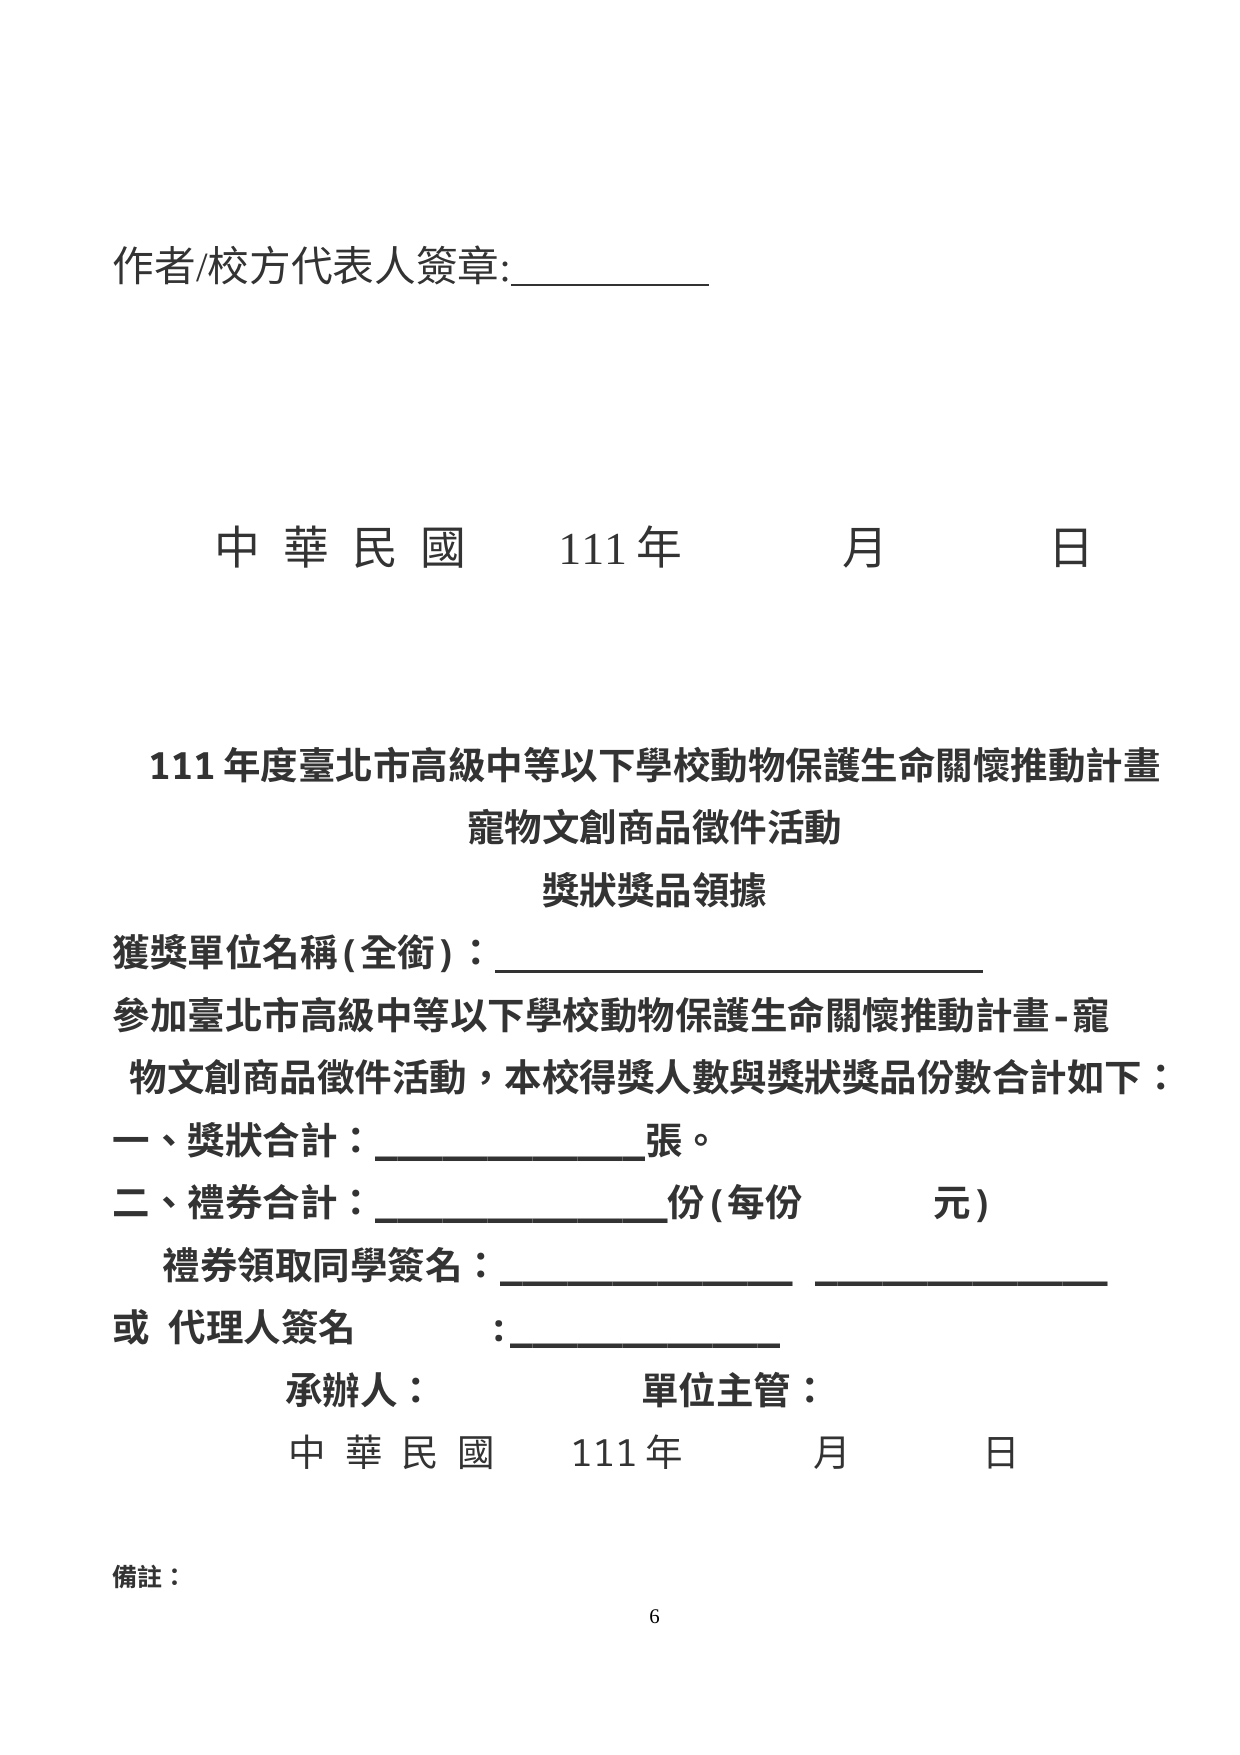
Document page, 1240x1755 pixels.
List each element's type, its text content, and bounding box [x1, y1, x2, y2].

text 參加臺北市高級中等以下學校動物保護生命關懷推動計畫-寵 [112, 971, 1196, 1034]
text 111年度臺北市高級中等以下學校動物保護生命關懷推動計畫 [112, 721, 1196, 784]
text 禮券領取同學簽名：_____________ _____________ [112, 1221, 1196, 1284]
text 作者/校方代表人簽章: [112, 221, 1196, 284]
text 二、禮券合計：_____________份(每份 元) [112, 1159, 1196, 1221]
text 中 華 民 國 111年 月 日 [112, 1409, 1196, 1471]
text 獲獎單位名稱(全銜)： [112, 909, 1196, 971]
text 獎狀獎品領據 [112, 846, 1196, 909]
text 承辦人： 單位主管： [112, 1346, 1196, 1409]
text 物文創商品徵件活動，本校得獎人數與獎狀獎品份數合計如下： [112, 1034, 1196, 1096]
text 一、獎狀合計：____________張。 [112, 1096, 1196, 1159]
text 備註： [112, 1534, 1196, 1596]
text 中 華 民 國 111年 月 日 [112, 471, 1196, 596]
text 寵物文創商品徵件活動 [112, 784, 1196, 846]
text 或 代理人簽名 :____________ [112, 1284, 1196, 1346]
